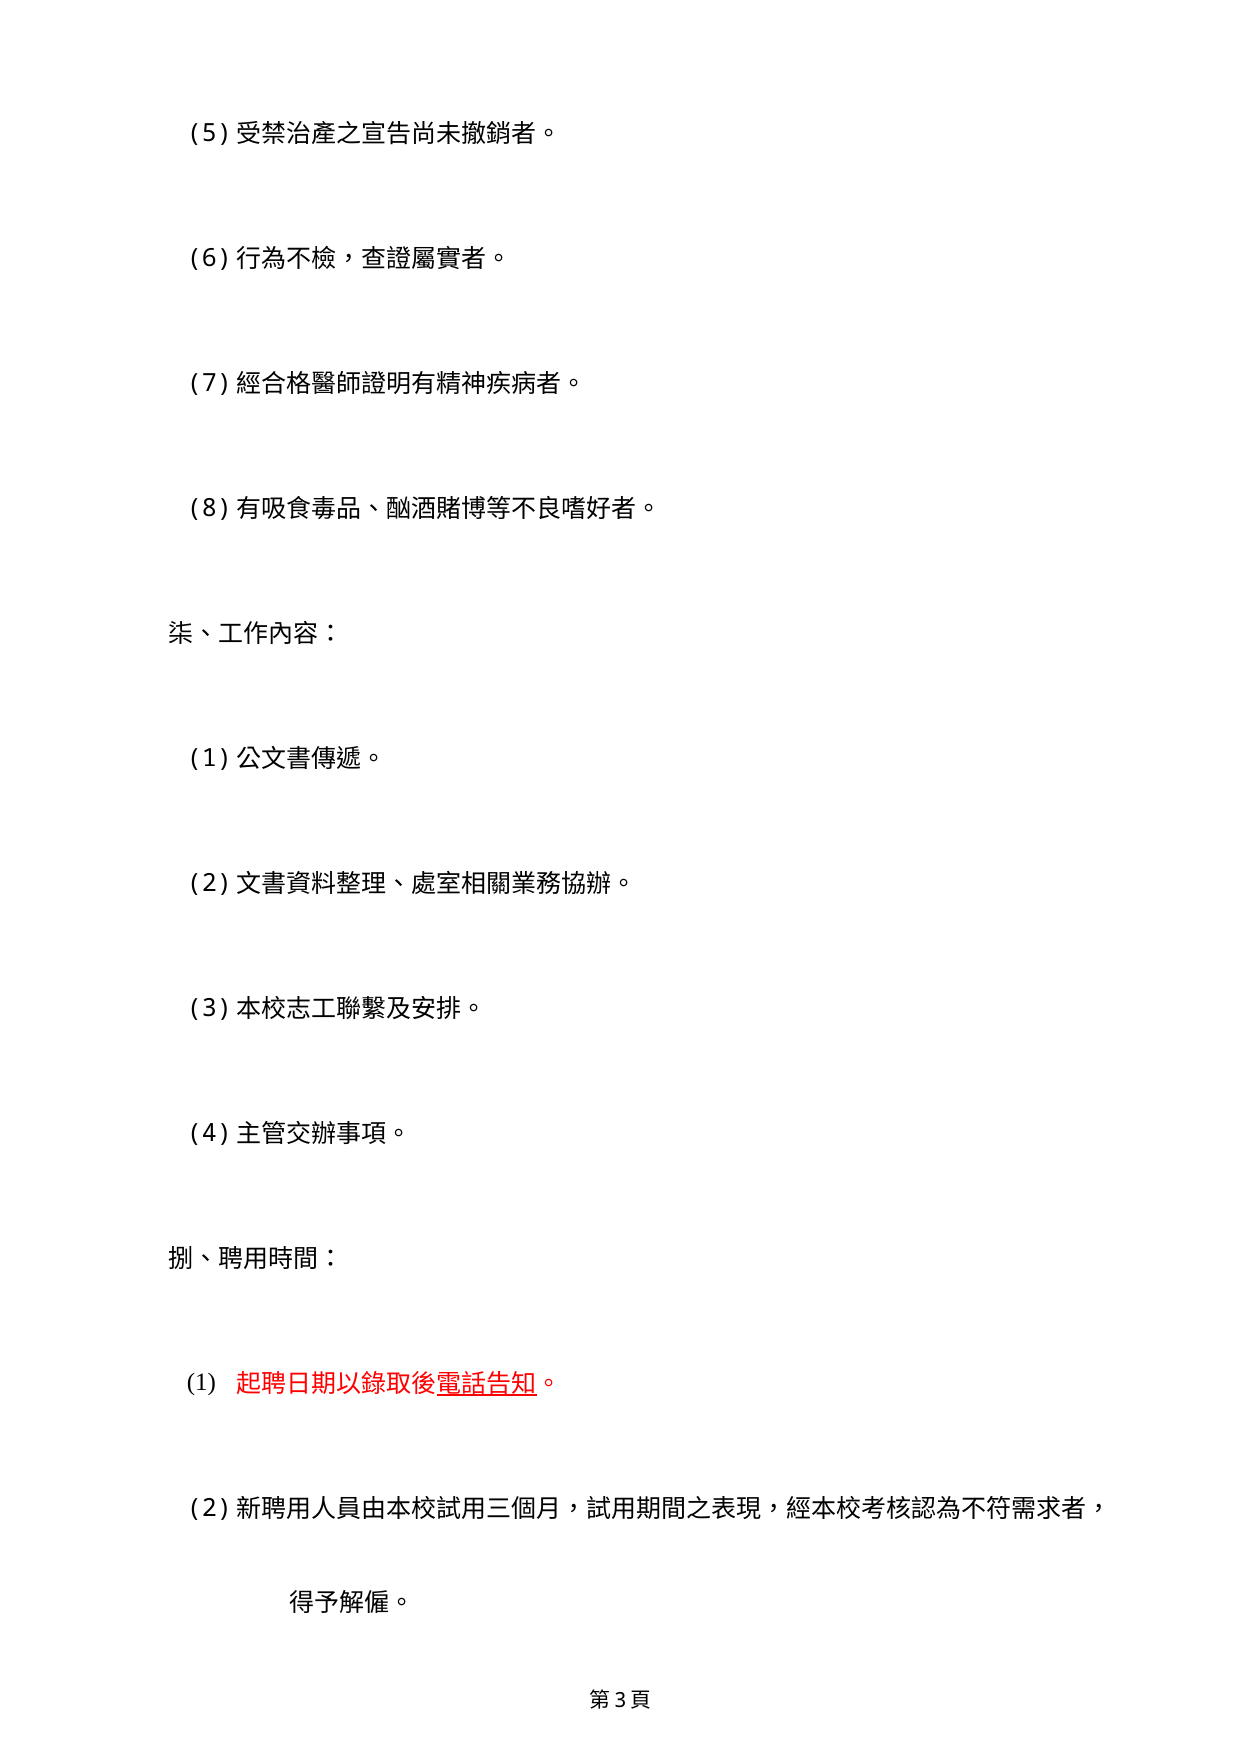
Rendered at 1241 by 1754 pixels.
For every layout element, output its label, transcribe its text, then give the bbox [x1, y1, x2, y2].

list 公文書傳遞。 [187, 715, 1122, 777]
list 起聘日期以錄取後電話告知。 [187, 1340, 1122, 1402]
list 文書資料整理、處室相關業務協辦。 [187, 840, 1122, 902]
list 新聘用人員由本校試用三個月，試用期間之表現，經本校考核認為不符需求者，得予解僱。 [187, 1465, 1122, 1621]
list 工作內容： [168, 590, 1122, 652]
list 主管交辦事項。 [187, 1090, 1122, 1152]
list 聘用時間： [168, 1215, 1122, 1277]
list 本校志工聯繫及安排。 [187, 965, 1122, 1027]
list 行為不檢，查證屬實者。 [187, 215, 1122, 277]
list 經合格醫師證明有精神疾病者。 [187, 340, 1122, 402]
list 有吸食毒品、酗酒賭博等不良嗜好者。 [187, 465, 1122, 527]
list 受禁治產之宣告尚未撤銷者。 [187, 90, 1122, 152]
